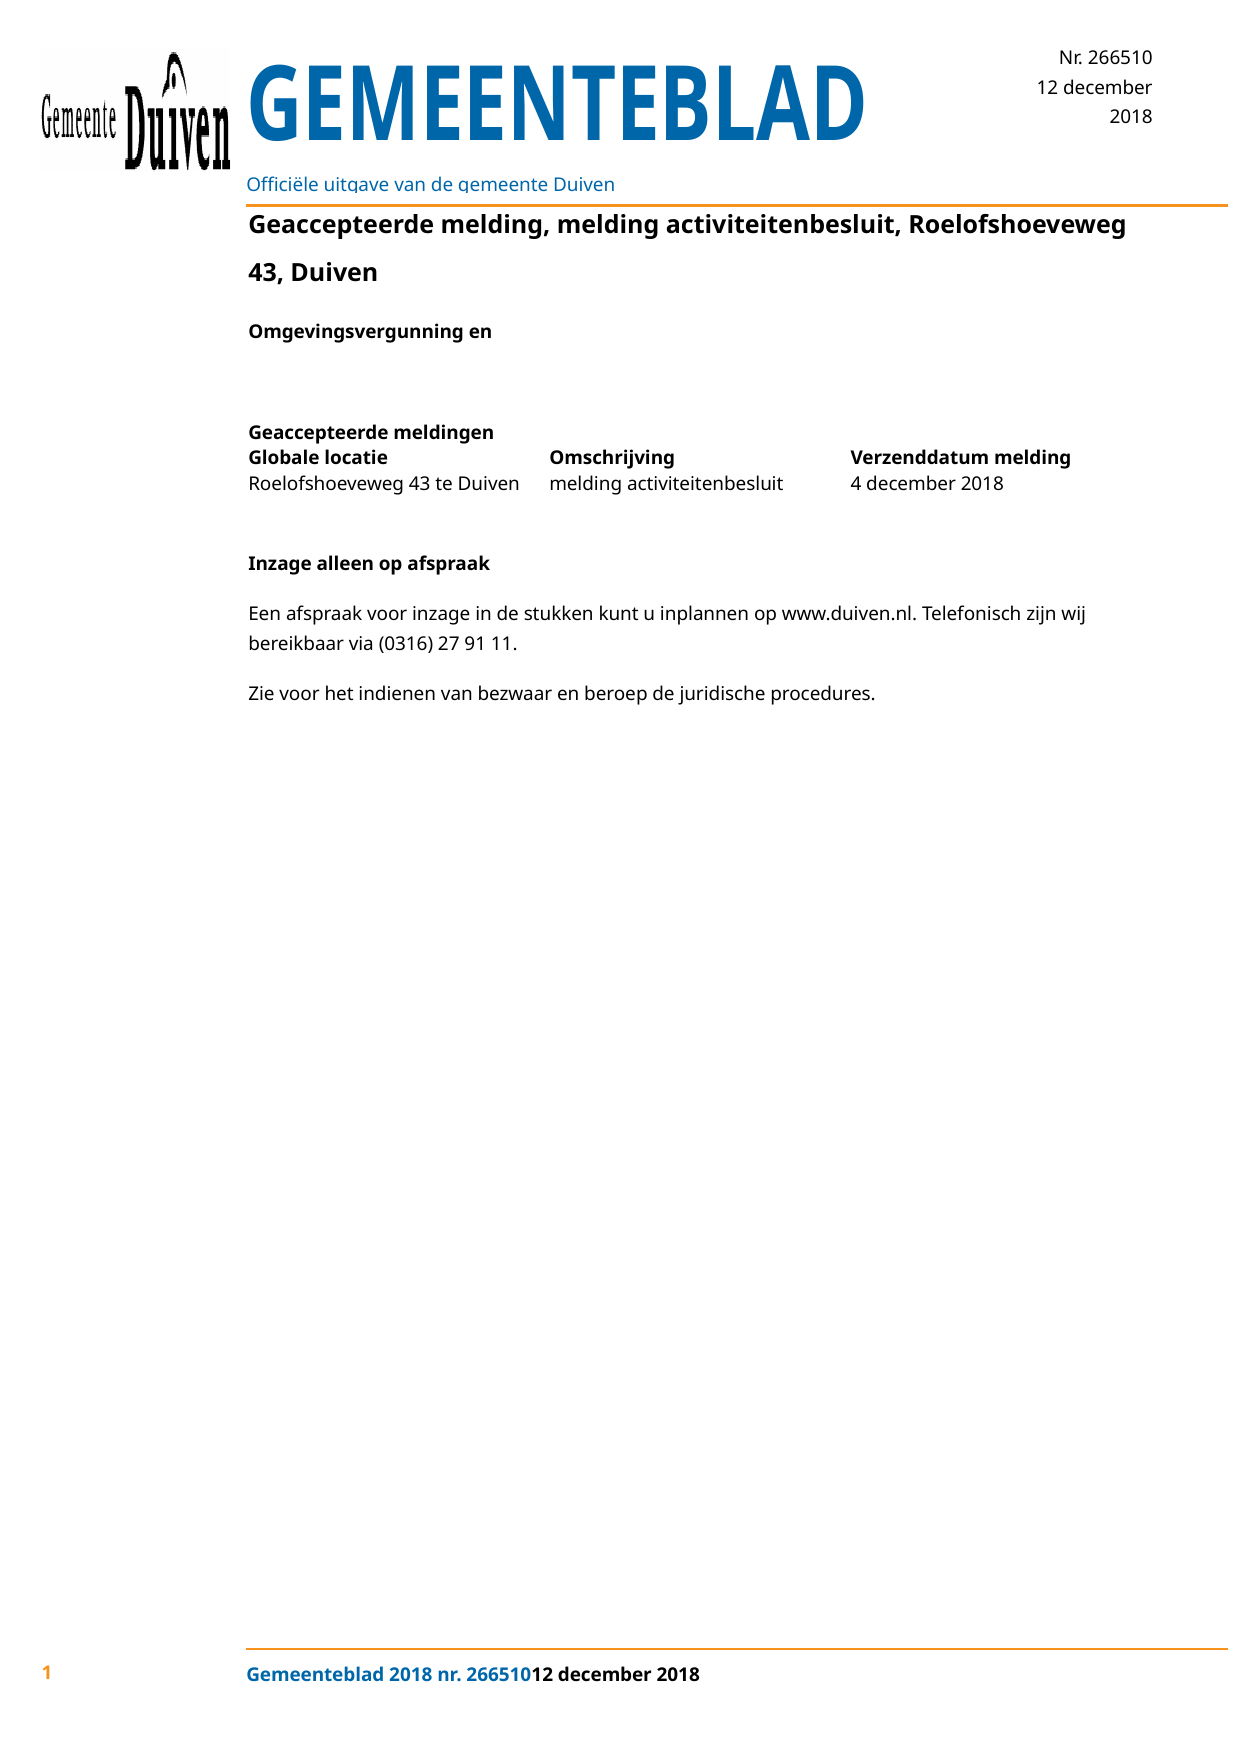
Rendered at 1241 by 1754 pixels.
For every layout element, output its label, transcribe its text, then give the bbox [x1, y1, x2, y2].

text Een afspraak voor inzage in de stukken kunt u inplannen op www.duiven.nl. Telefonisch zijn wij bereikbaar via (0316) 27 91 11. [248, 600, 1152, 655]
text Geaccepteerde melding, melding activiteitenbesluit, Roelofshoeveweg 43, Duiven [248, 207, 1152, 288]
text Omgevingsvergunning en [248, 318, 1152, 344]
table_cell Omschrijving [549, 445, 850, 470]
table_header Geaccepteerde meldingen [248, 419, 549, 444]
table_header [549, 419, 850, 444]
text Inzage alleen op afspraak [248, 550, 1152, 575]
table_cell Verzenddatum melding [850, 445, 1152, 470]
table_cell Roelofshoeveweg 43 te Duiven [248, 470, 549, 496]
text Zie voor het indienen van bezwaar en beroep de juridische procedures. [248, 680, 1152, 706]
table_cell 4 december 2018 [850, 470, 1152, 496]
picture [41, 47, 231, 172]
table_cell Globale locatie [248, 445, 549, 470]
table_cell melding activiteitenbesluit [549, 470, 850, 496]
table_header [850, 419, 1152, 444]
